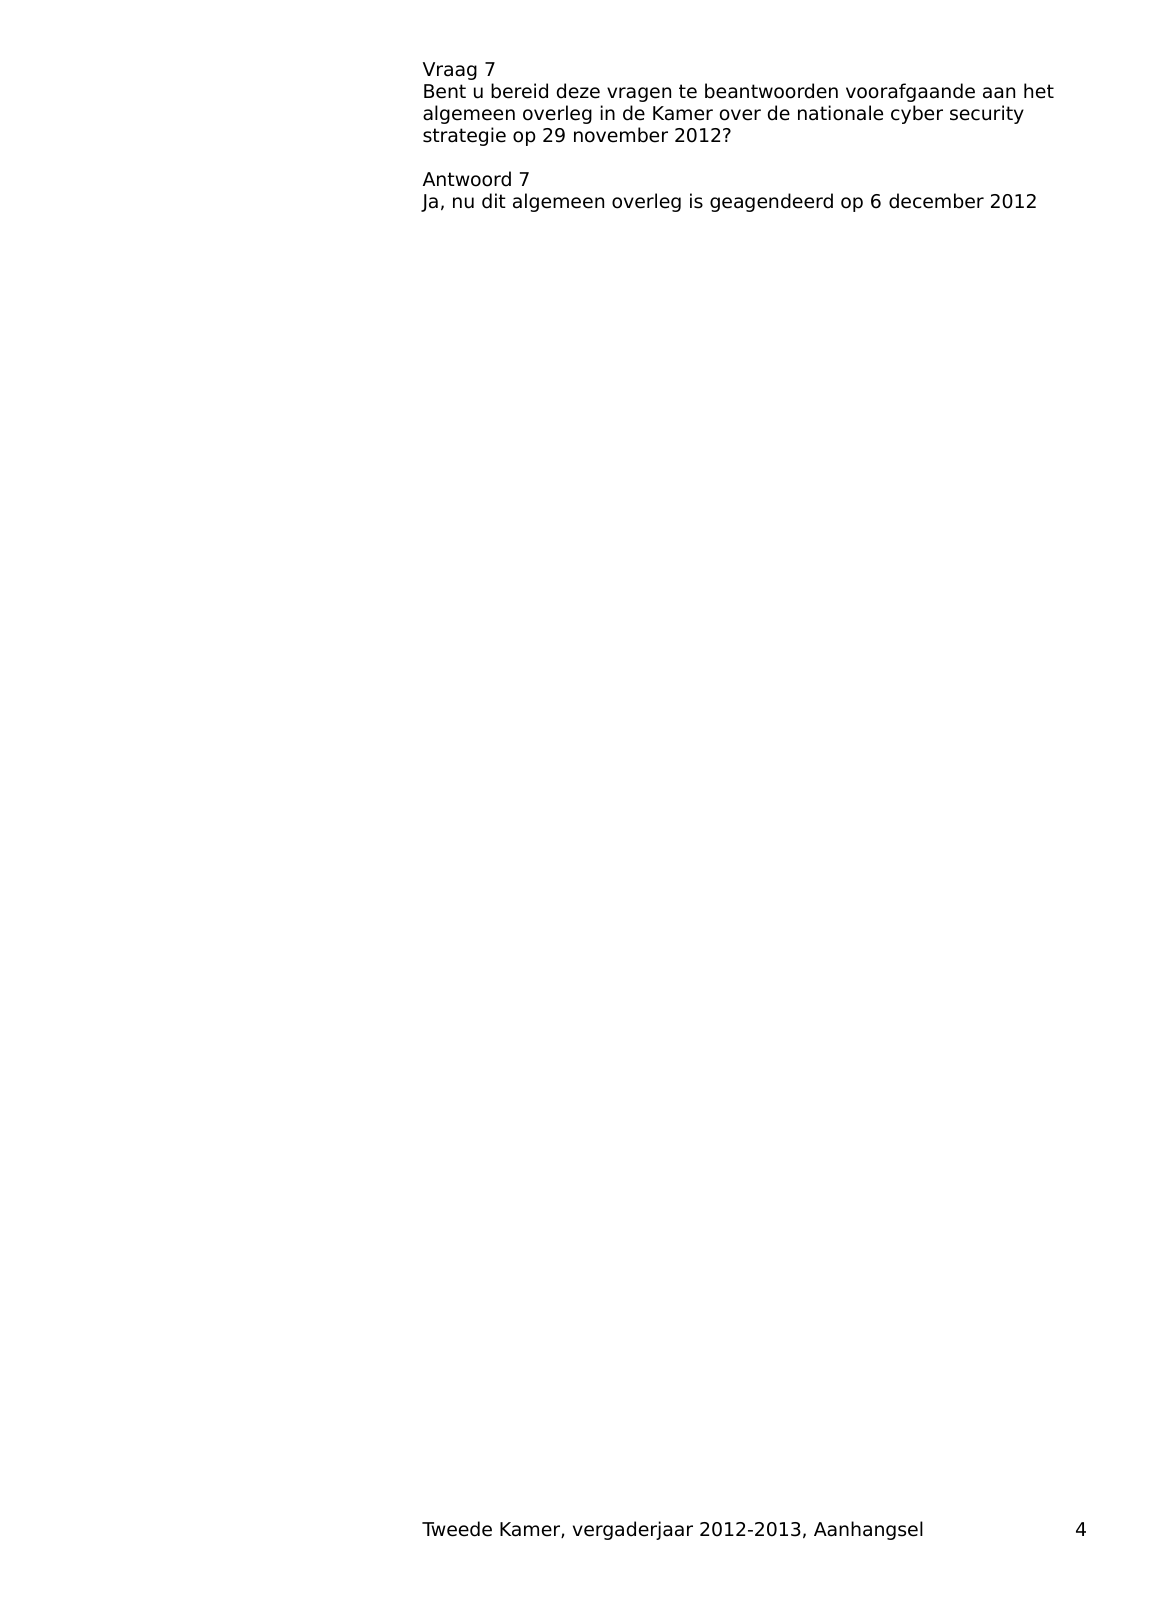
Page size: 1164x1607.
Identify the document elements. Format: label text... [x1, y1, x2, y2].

text Ja, nu dit algemeen overleg is geagendeerd op 6 december 2012 [422, 191, 1087, 213]
text Vraag 7 [422, 59, 1087, 81]
text Antwoord 7 [422, 169, 1087, 191]
text Bent u bereid deze vragen te beantwoorden voorafgaande aan het algemeen overleg in de Kamer over de nationale cyber security strategie op 29 november 2012? [422, 81, 1087, 147]
